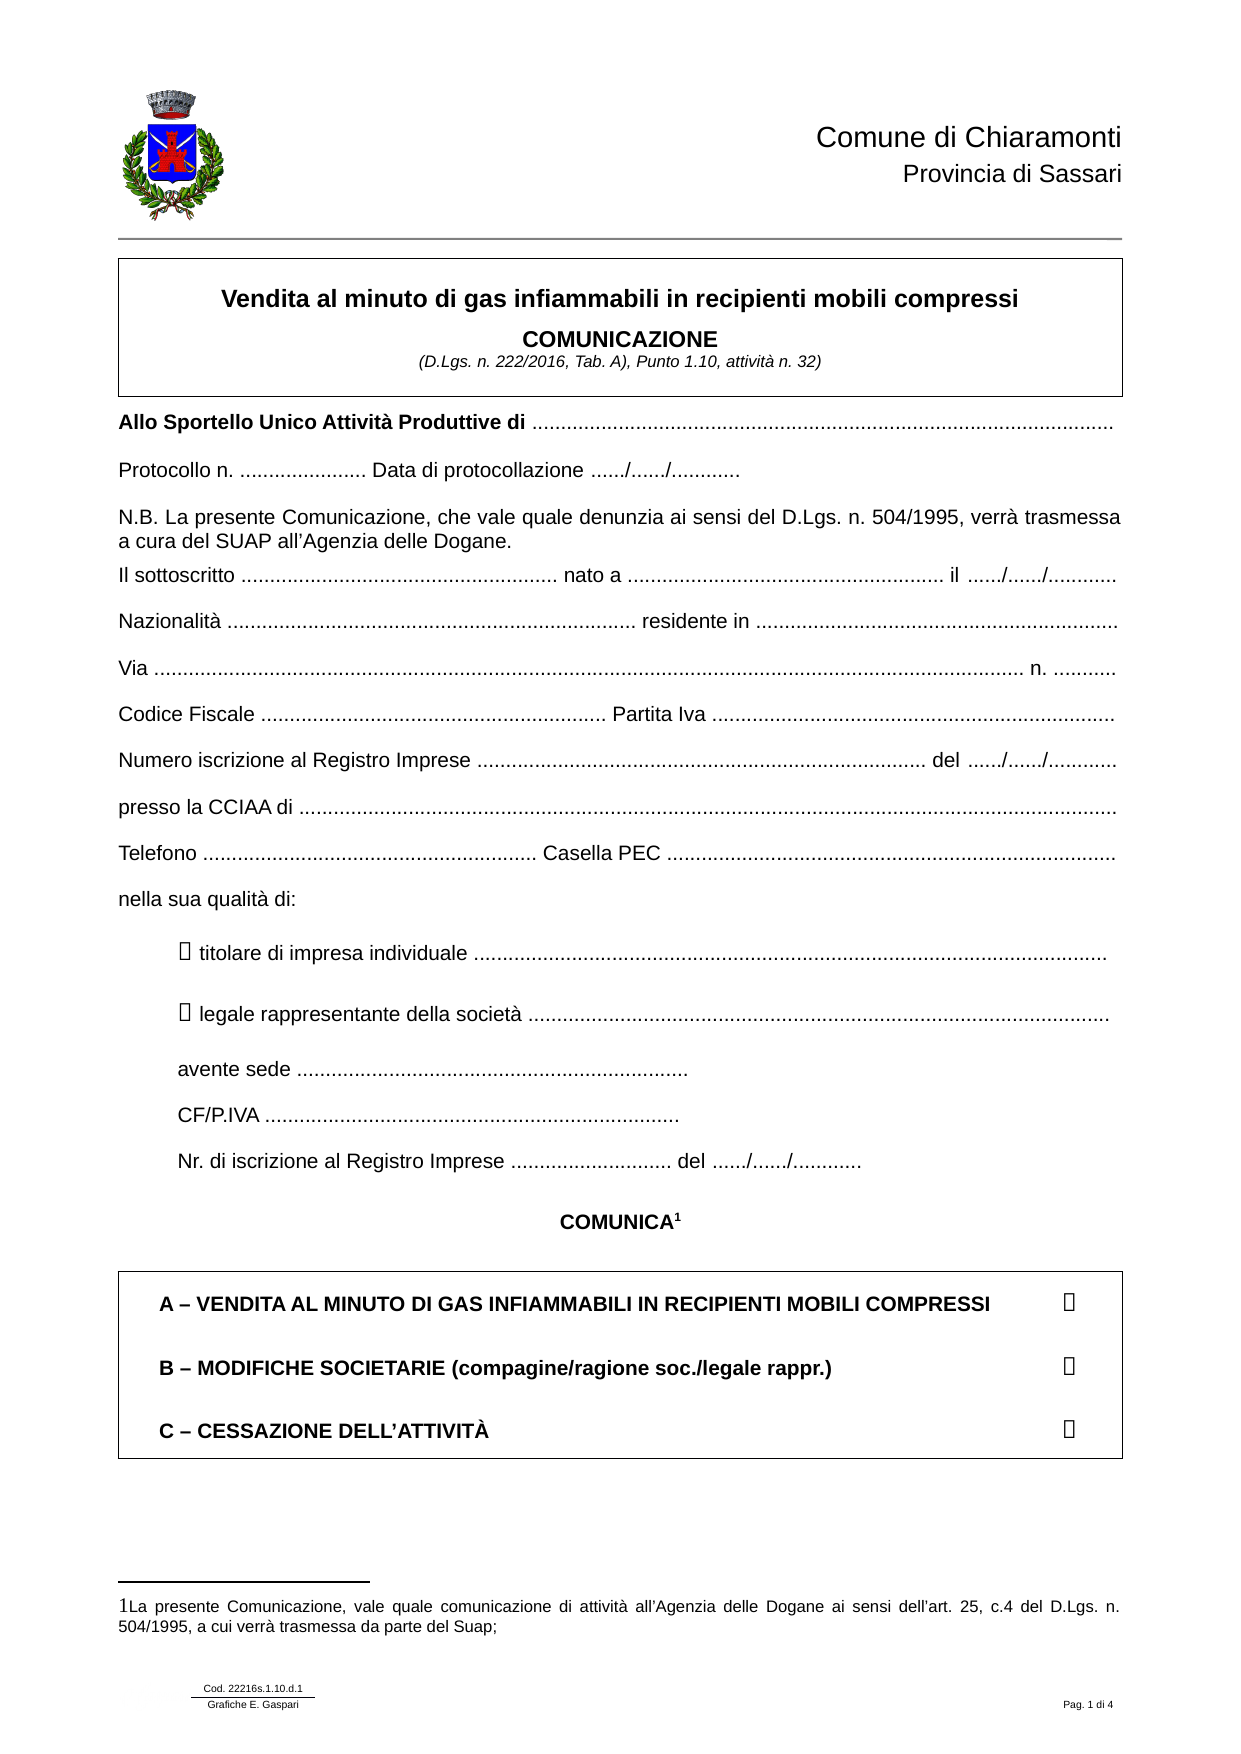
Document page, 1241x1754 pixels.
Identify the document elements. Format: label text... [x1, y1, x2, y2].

text Protocollo n. ...................... Data di protocollazione ....../....../............ [118, 458, 1122, 482]
text COMUNICA [118, 1210, 1122, 1234]
text Codice Fiscale ............................................................ Partita Iva ...................................................................... [118, 702, 1122, 726]
text avente sede .................................................................... [177, 1057, 1122, 1081]
text Provincia di Sassari [224, 159, 1122, 188]
text Via ....................................................................................................................................................... n. ........... [118, 656, 1122, 679]
text Nr. di iscrizione al Registro Imprese ............................ del ....../....../............ [177, 1149, 1122, 1173]
text N.B. La presente Comunicazione, che vale quale denunzia ai sensi del D.Lgs. n. 504/1995, verrà trasmessa a cura del SUAP all’Agenzia delle Dogane. [118, 504, 1122, 552]
text Allo Sportello Unico Attività Produttive di ..................................................................................................... [118, 410, 1122, 434]
text CF/P.IVA ........................................................................ [177, 1103, 1122, 1127]
table_header A – VENDITA AL MINUTO DI GAS INFIAMMABILI IN RECIPIENTI MOBILI COMPRESSI  B – MODIFICHE SOCIETARIE (compagine/ragione soc./legale rappr.)  C – CESSAZIONE DELL’ATTIVITÀ  [119, 1272, 1122, 1458]
text Comune di Chiaramonti [224, 121, 1122, 154]
text Nazionalità ....................................................................... residente in ............................................................... [118, 609, 1122, 633]
text Il sottoscritto ....................................................... nato a ....................................................... il ....../....../............ [118, 563, 1122, 587]
picture [122, 90, 224, 221]
text Telefono .......................................................... Casella PEC .............................................................................. [118, 841, 1122, 865]
text Numero iscrizione al Registro Imprese .............................................................................. del ....../....../............ [118, 748, 1122, 772]
table_header Vendita al minuto di gas infiammabili in recipienti mobili compressi COMUNICAZIONE (D.Lgs. n. 222/2016, Tab. A), Punto 1.10, attività n. 32) [119, 259, 1122, 396]
text nella sua qualità di: [118, 887, 1122, 911]
text presso la CCIAA di .............................................................................................................................................. [118, 794, 1122, 818]
text  legale rappresentante della società ..................................................................................................... [177, 995, 1122, 1029]
text  titolare di impresa individuale .............................................................................................................. [177, 934, 1122, 968]
text La presente Comunicazione, vale quale comunicazione di attività all’Agenzia delle Dogane ai sensi dell’art. 25, c.4 del D.Lgs. n. 504/1995, a cui verrà trasmessa da parte del Suap; [118, 1593, 1122, 1636]
